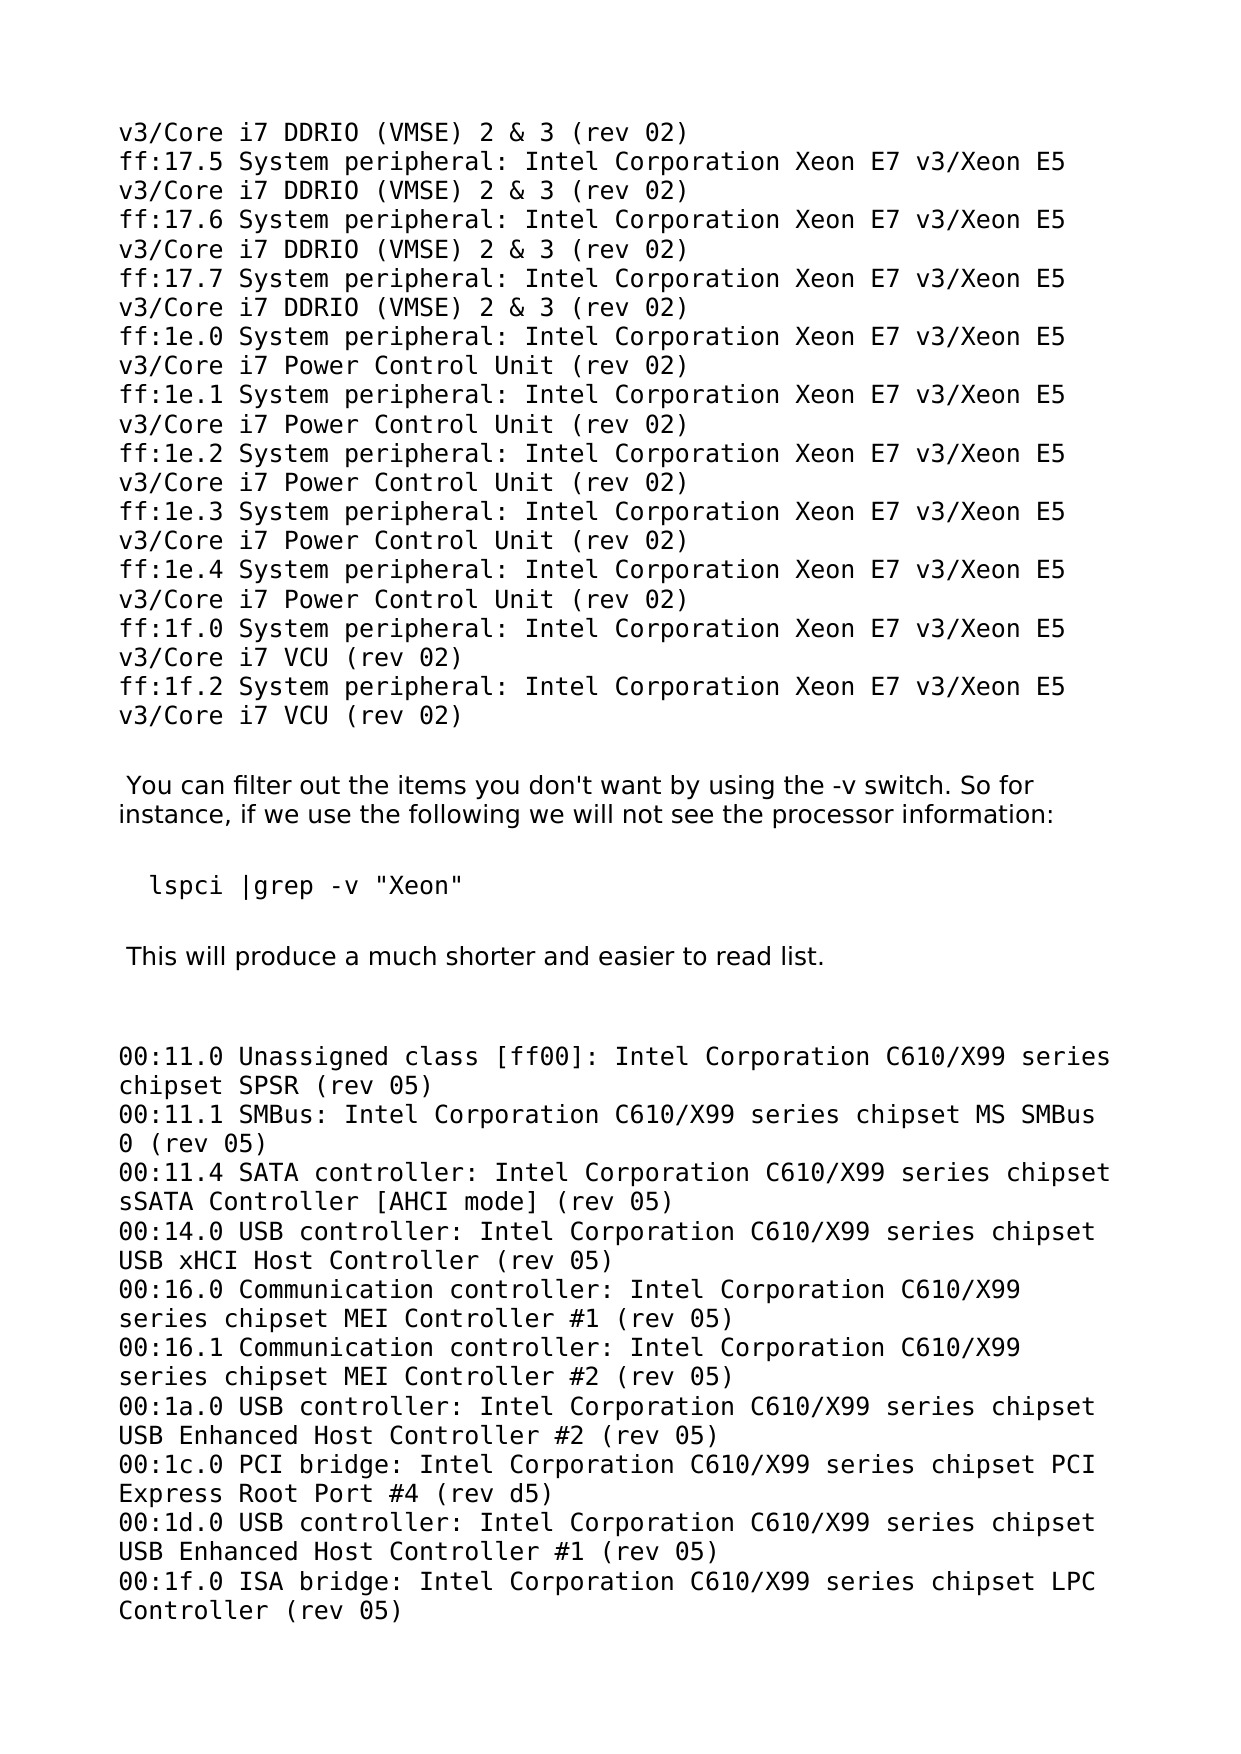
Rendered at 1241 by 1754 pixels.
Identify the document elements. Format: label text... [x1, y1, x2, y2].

text v3/Core i7 DDRIO (VMSE) 2 & 3 (rev 02) ff:17.5 System peripheral: Intel Corporation Xeon E7 v3/Xeon E5 v3/Core i7 DDRIO (VMSE) 2 & 3 (rev 02) ff:17.6 System peripheral: Intel Corporation Xeon E7 v3/Xeon E5 v3/Core i7 DDRIO (VMSE) 2 & 3 (rev 02) ff:17.7 System peripheral: Intel Corporation Xeon E7 v3/Xeon E5 v3/Core i7 DDRIO (VMSE) 2 & 3 (rev 02) ff:1e.0 System peripheral: Intel Corporation Xeon E7 v3/Xeon E5 v3/Core i7 Power Control Unit (rev 02) ff:1e.1 System peripheral: Intel Corporation Xeon E7 v3/Xeon E5 v3/Core i7 Power Control Unit (rev 02) ff:1e.2 System peripheral: Intel Corporation Xeon E7 v3/Xeon E5 v3/Core i7 Power Control Unit (rev 02) ff:1e.3 System peripheral: Intel Corporation Xeon E7 v3/Xeon E5 v3/Core i7 Power Control Unit (rev 02) ff:1e.4 System peripheral: Intel Corporation Xeon E7 v3/Xeon E5 v3/Core i7 Power Control Unit (rev 02) ff:1f.0 System peripheral: Intel Corporation Xeon E7 v3/Xeon E5 v3/Core i7 VCU (rev 02) ff:1f.2 System peripheral: Intel Corporation Xeon E7 v3/Xeon E5 v3/Core i7 VCU (rev 02) [118, 118, 1122, 731]
text lspci |grep -v "Xeon" [118, 872, 1122, 901]
text You can filter out the items you don't want by using the -v switch. So for instance, if we use the following we will not see the processor information: [118, 742, 1122, 859]
text This will produce a much shorter and easier to read list. [118, 912, 1122, 1029]
text 00:11.0 Unassigned class [ff00]: Intel Corporation C610/X99 series chipset SPSR (rev 05) 00:11.1 SMBus: Intel Corporation C610/X99 series chipset MS SMBus 0 (rev 05) 00:11.4 SATA controller: Intel Corporation C610/X99 series chipset sSATA Controller [AHCI mode] (rev 05) 00:14.0 USB controller: Intel Corporation C610/X99 series chipset USB xHCI Host Controller (rev 05) 00:16.0 Communication controller: Intel Corporation C610/X99 series chipset MEI Controller #1 (rev 05) 00:16.1 Communication controller: Intel Corporation C610/X99 series chipset MEI Controller #2 (rev 05) 00:1a.0 USB controller: Intel Corporation C610/X99 series chipset USB Enhanced Host Controller #2 (rev 05) 00:1c.0 PCI bridge: Intel Corporation C610/X99 series chipset PCI Express Root Port #4 (rev d5) 00:1d.0 USB controller: Intel Corporation C610/X99 series chipset USB Enhanced Host Controller #1 (rev 05) 00:1f.0 ISA bridge: Intel Corporation C610/X99 series chipset LPC Controller (rev 05) [118, 1042, 1122, 1625]
